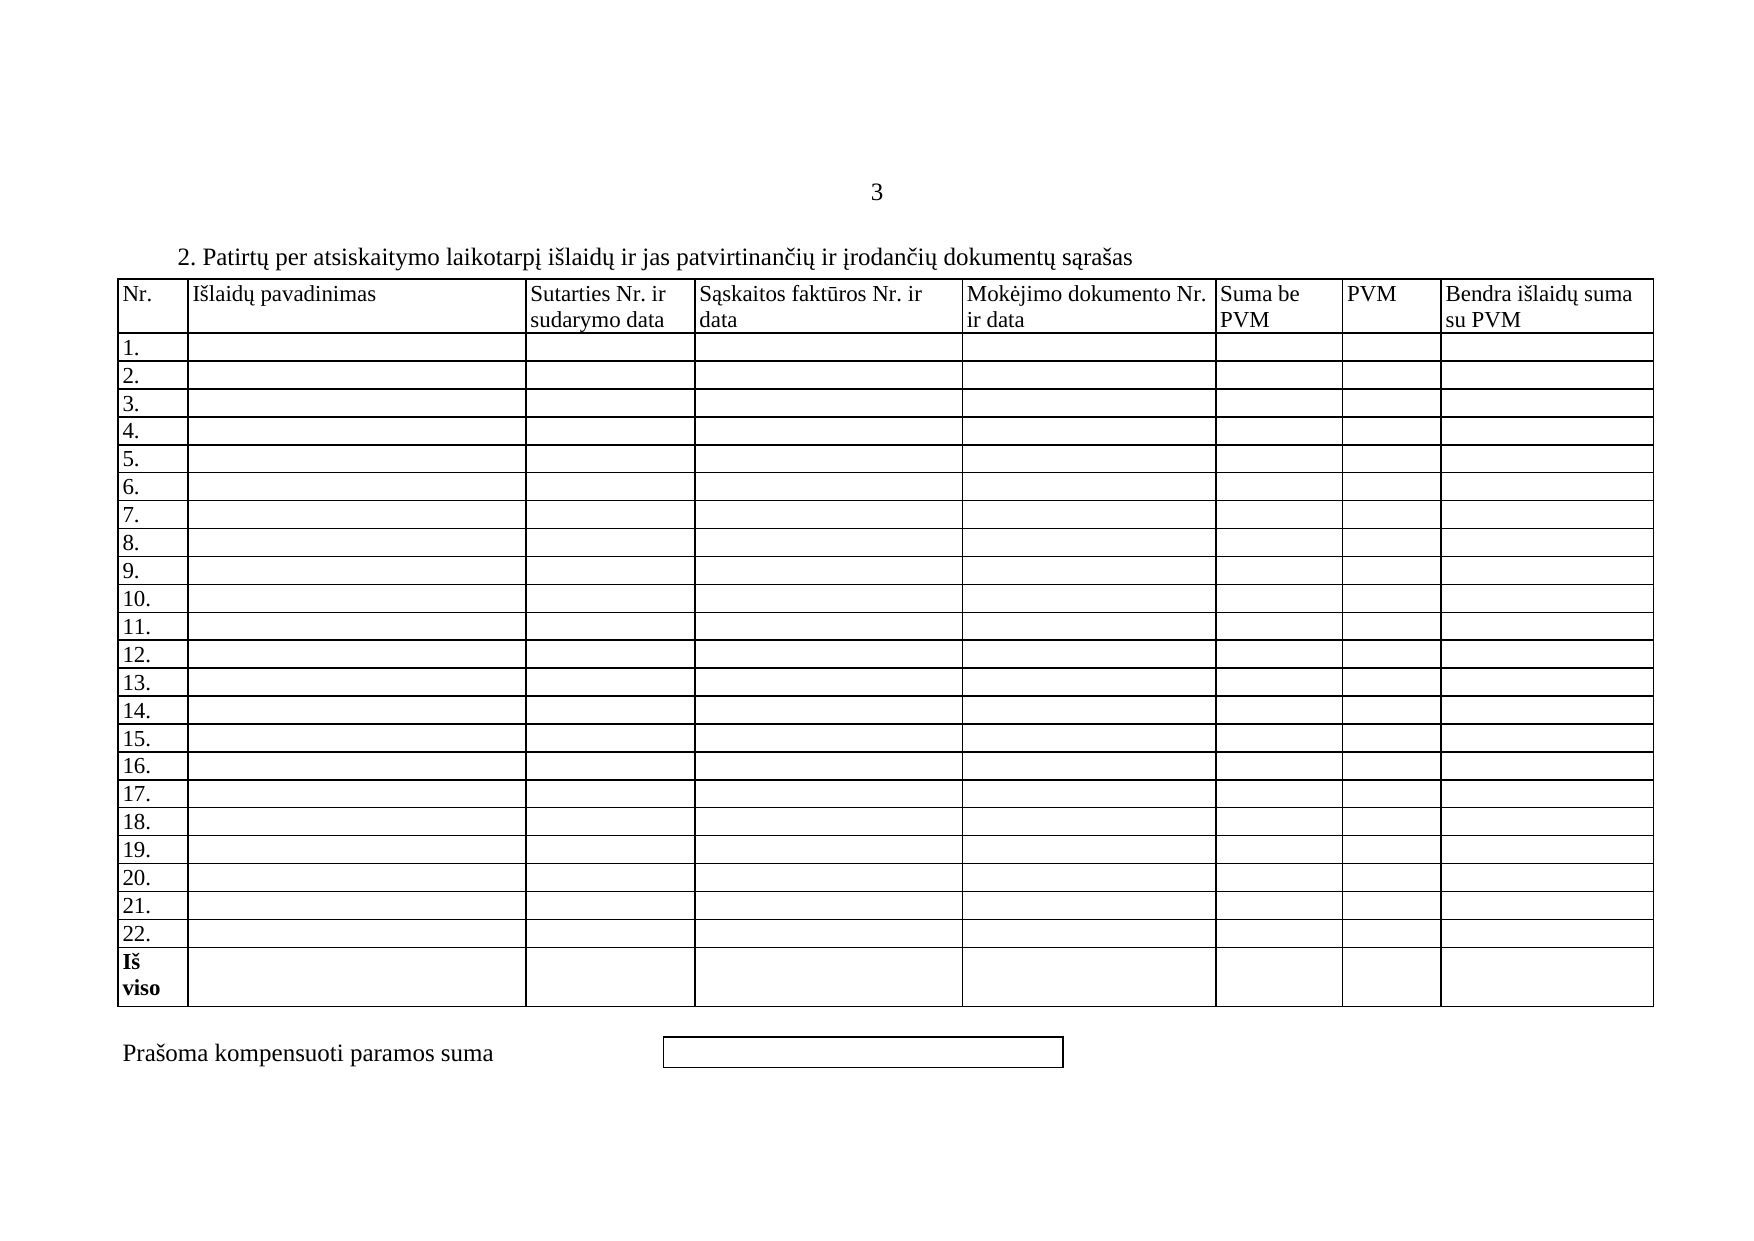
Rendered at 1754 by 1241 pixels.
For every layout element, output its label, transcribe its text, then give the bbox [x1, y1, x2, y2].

table_cell [1343, 390, 1440, 416]
table_header [664, 1038, 1062, 1066]
table_cell [527, 418, 694, 444]
table_cell [696, 836, 962, 863]
table_cell [963, 557, 1215, 583]
table_cell [1217, 446, 1342, 472]
table_cell [1217, 334, 1342, 360]
table_cell [696, 641, 962, 667]
table_cell [1217, 864, 1342, 891]
table_cell [696, 557, 962, 583]
table_cell [696, 473, 962, 500]
table_cell [1442, 725, 1653, 751]
table_cell [1343, 892, 1440, 918]
table_cell 3. [119, 390, 187, 416]
table_cell [963, 753, 1215, 779]
table_cell [527, 585, 694, 611]
table_cell [189, 390, 525, 416]
table_header Nr. [119, 280, 187, 332]
table_cell [696, 892, 962, 918]
table_cell [1442, 613, 1653, 639]
table_cell [527, 362, 694, 388]
table_cell [696, 446, 962, 472]
table_cell [189, 585, 525, 611]
table_cell [189, 334, 525, 360]
table_cell [1217, 529, 1342, 556]
table_cell [963, 473, 1215, 500]
table_cell [963, 585, 1215, 611]
table_cell [1343, 808, 1440, 835]
table_cell 22. [119, 920, 187, 946]
table_cell [1442, 446, 1653, 472]
table_cell [527, 446, 694, 472]
table_cell [1442, 836, 1653, 863]
table_cell [696, 585, 962, 611]
table_cell [1217, 697, 1342, 723]
table_cell [1442, 334, 1653, 360]
table_cell [1343, 836, 1440, 863]
table_cell Iš viso [119, 948, 187, 1006]
table_cell [527, 613, 694, 639]
table_cell [189, 418, 525, 444]
table_cell [963, 920, 1215, 946]
table_header Išlaidų pavadinimas [189, 280, 525, 332]
table_cell [963, 669, 1215, 695]
table_cell [1442, 864, 1653, 891]
table_cell 18. [119, 808, 187, 835]
table_cell [1442, 418, 1653, 444]
table_cell 11. [119, 613, 187, 639]
table_cell [696, 669, 962, 695]
table_cell [1343, 501, 1440, 528]
table_cell [189, 557, 525, 583]
table_cell [1217, 641, 1342, 667]
table_header Sąskaitos faktūros Nr. ir data [696, 280, 962, 332]
text 2. Patirtų per atsiskaitymo laikotarpį išlaidų ir jas patvirtinančių ir įrodančių dokumentų sąrašas [118, 242, 1635, 271]
table_cell [189, 753, 525, 779]
table_cell [1217, 473, 1342, 500]
table_cell [696, 725, 962, 751]
table_cell [963, 446, 1215, 472]
table_cell [963, 864, 1215, 891]
table_cell [696, 501, 962, 528]
table_cell [1343, 781, 1440, 807]
table_cell 9. [119, 557, 187, 583]
table_cell [189, 892, 525, 918]
table_cell [696, 753, 962, 779]
table_cell [1217, 613, 1342, 639]
table_cell [189, 781, 525, 807]
table_cell [1217, 808, 1342, 835]
table_cell [527, 948, 694, 1006]
table_cell [1343, 753, 1440, 779]
table_cell [189, 725, 525, 751]
table_cell [963, 418, 1215, 444]
table_cell [696, 362, 962, 388]
table_cell [963, 836, 1215, 863]
table_cell [527, 557, 694, 583]
table_cell [189, 362, 525, 388]
table_cell [189, 501, 525, 528]
table_cell [189, 948, 525, 1006]
table_cell [1217, 362, 1342, 388]
table_cell [696, 808, 962, 835]
table_cell [1343, 613, 1440, 639]
table_cell [527, 390, 694, 416]
table_cell [189, 920, 525, 946]
table_cell [1343, 864, 1440, 891]
table_cell [527, 473, 694, 500]
table_cell [1343, 557, 1440, 583]
table_cell [1442, 641, 1653, 667]
table_cell [1442, 781, 1653, 807]
table_cell [1343, 697, 1440, 723]
table_cell 7. [119, 501, 187, 528]
table_cell [527, 697, 694, 723]
table_cell [1343, 529, 1440, 556]
table_cell [963, 362, 1215, 388]
table_cell [1442, 697, 1653, 723]
table_cell [1442, 557, 1653, 583]
table_header PVM [1343, 280, 1440, 332]
table_cell [1217, 836, 1342, 863]
table_header Prašoma kompensuoti paramos suma [118, 1036, 663, 1066]
table_cell [696, 864, 962, 891]
table_cell [1343, 418, 1440, 444]
table_header Suma be PVM [1217, 280, 1342, 332]
table_cell [1343, 948, 1440, 1006]
table_cell [189, 641, 525, 667]
table_cell [1442, 920, 1653, 946]
table_cell 2. [119, 362, 187, 388]
table_cell [963, 334, 1215, 360]
table_cell [1343, 473, 1440, 500]
table_cell [963, 641, 1215, 667]
table_cell [1442, 529, 1653, 556]
table_cell [696, 781, 962, 807]
table_cell [1343, 725, 1440, 751]
table_cell [189, 613, 525, 639]
table_cell [1217, 418, 1342, 444]
table_cell [527, 725, 694, 751]
table_cell [1343, 669, 1440, 695]
table_cell 16. [119, 753, 187, 779]
table_cell [527, 669, 694, 695]
table_cell [189, 697, 525, 723]
table_cell [1343, 641, 1440, 667]
table_cell 20. [119, 864, 187, 891]
table_cell [696, 390, 962, 416]
table_cell [527, 781, 694, 807]
table_cell [696, 334, 962, 360]
table_cell 8. [119, 529, 187, 556]
table_cell [1217, 920, 1342, 946]
table_cell [527, 836, 694, 863]
table_cell [1217, 781, 1342, 807]
table_cell [1442, 473, 1653, 500]
table_cell [963, 390, 1215, 416]
table_cell [696, 948, 962, 1006]
table_cell [963, 697, 1215, 723]
table_cell [963, 781, 1215, 807]
table_cell 5. [119, 446, 187, 472]
table_cell [1442, 390, 1653, 416]
table_cell [1343, 362, 1440, 388]
table_cell [1217, 753, 1342, 779]
table_cell [1442, 753, 1653, 779]
table_cell [696, 613, 962, 639]
table_cell [963, 725, 1215, 751]
table_cell [1343, 446, 1440, 472]
table_cell [189, 836, 525, 863]
table_cell 10. [119, 585, 187, 611]
table_cell [1217, 501, 1342, 528]
table_cell [696, 697, 962, 723]
table_cell [189, 446, 525, 472]
table_cell [189, 808, 525, 835]
table_cell [1217, 725, 1342, 751]
table_cell 13. [119, 669, 187, 695]
table_cell [189, 864, 525, 891]
table_cell [1343, 920, 1440, 946]
table_cell [963, 613, 1215, 639]
table_cell [527, 892, 694, 918]
table_cell [1442, 501, 1653, 528]
table_cell [1442, 669, 1653, 695]
table_cell [1442, 948, 1653, 1006]
table_cell [527, 864, 694, 891]
table_cell [189, 473, 525, 500]
table_cell 21. [119, 892, 187, 918]
table_cell [189, 529, 525, 556]
table_cell [527, 753, 694, 779]
table_cell [527, 529, 694, 556]
table_cell [1217, 948, 1342, 1006]
table_cell [696, 418, 962, 444]
table_cell 6. [119, 473, 187, 500]
table_cell 12. [119, 641, 187, 667]
table_cell [1217, 557, 1342, 583]
table_cell 19. [119, 836, 187, 863]
table_cell [1442, 808, 1653, 835]
table_cell [963, 501, 1215, 528]
table_cell [527, 920, 694, 946]
table_cell [527, 808, 694, 835]
table_cell 15. [119, 725, 187, 751]
table_cell 17. [119, 781, 187, 807]
table_cell [1217, 669, 1342, 695]
table_cell [963, 808, 1215, 835]
table_cell [1442, 892, 1653, 918]
table_cell 14. [119, 697, 187, 723]
table_cell [1442, 362, 1653, 388]
table_cell [1343, 334, 1440, 360]
table_cell [527, 501, 694, 528]
table_cell [696, 920, 962, 946]
table_cell [963, 529, 1215, 556]
table_cell [189, 669, 525, 695]
table_header Sutarties Nr. ir sudarymo data [527, 280, 694, 332]
table_cell 4. [119, 418, 187, 444]
table_cell [1343, 585, 1440, 611]
table_cell [527, 334, 694, 360]
table_cell [1217, 892, 1342, 918]
table_header Mokėjimo dokumento Nr. ir data [963, 280, 1215, 332]
table_header Bendra išlaidų suma su PVM [1442, 280, 1653, 332]
table_cell [1442, 585, 1653, 611]
table_cell [1217, 585, 1342, 611]
table_cell [527, 641, 694, 667]
table_cell [696, 529, 962, 556]
table_cell [963, 948, 1215, 1006]
table_cell [963, 892, 1215, 918]
table_cell [1217, 390, 1342, 416]
table_cell 1. [119, 334, 187, 360]
